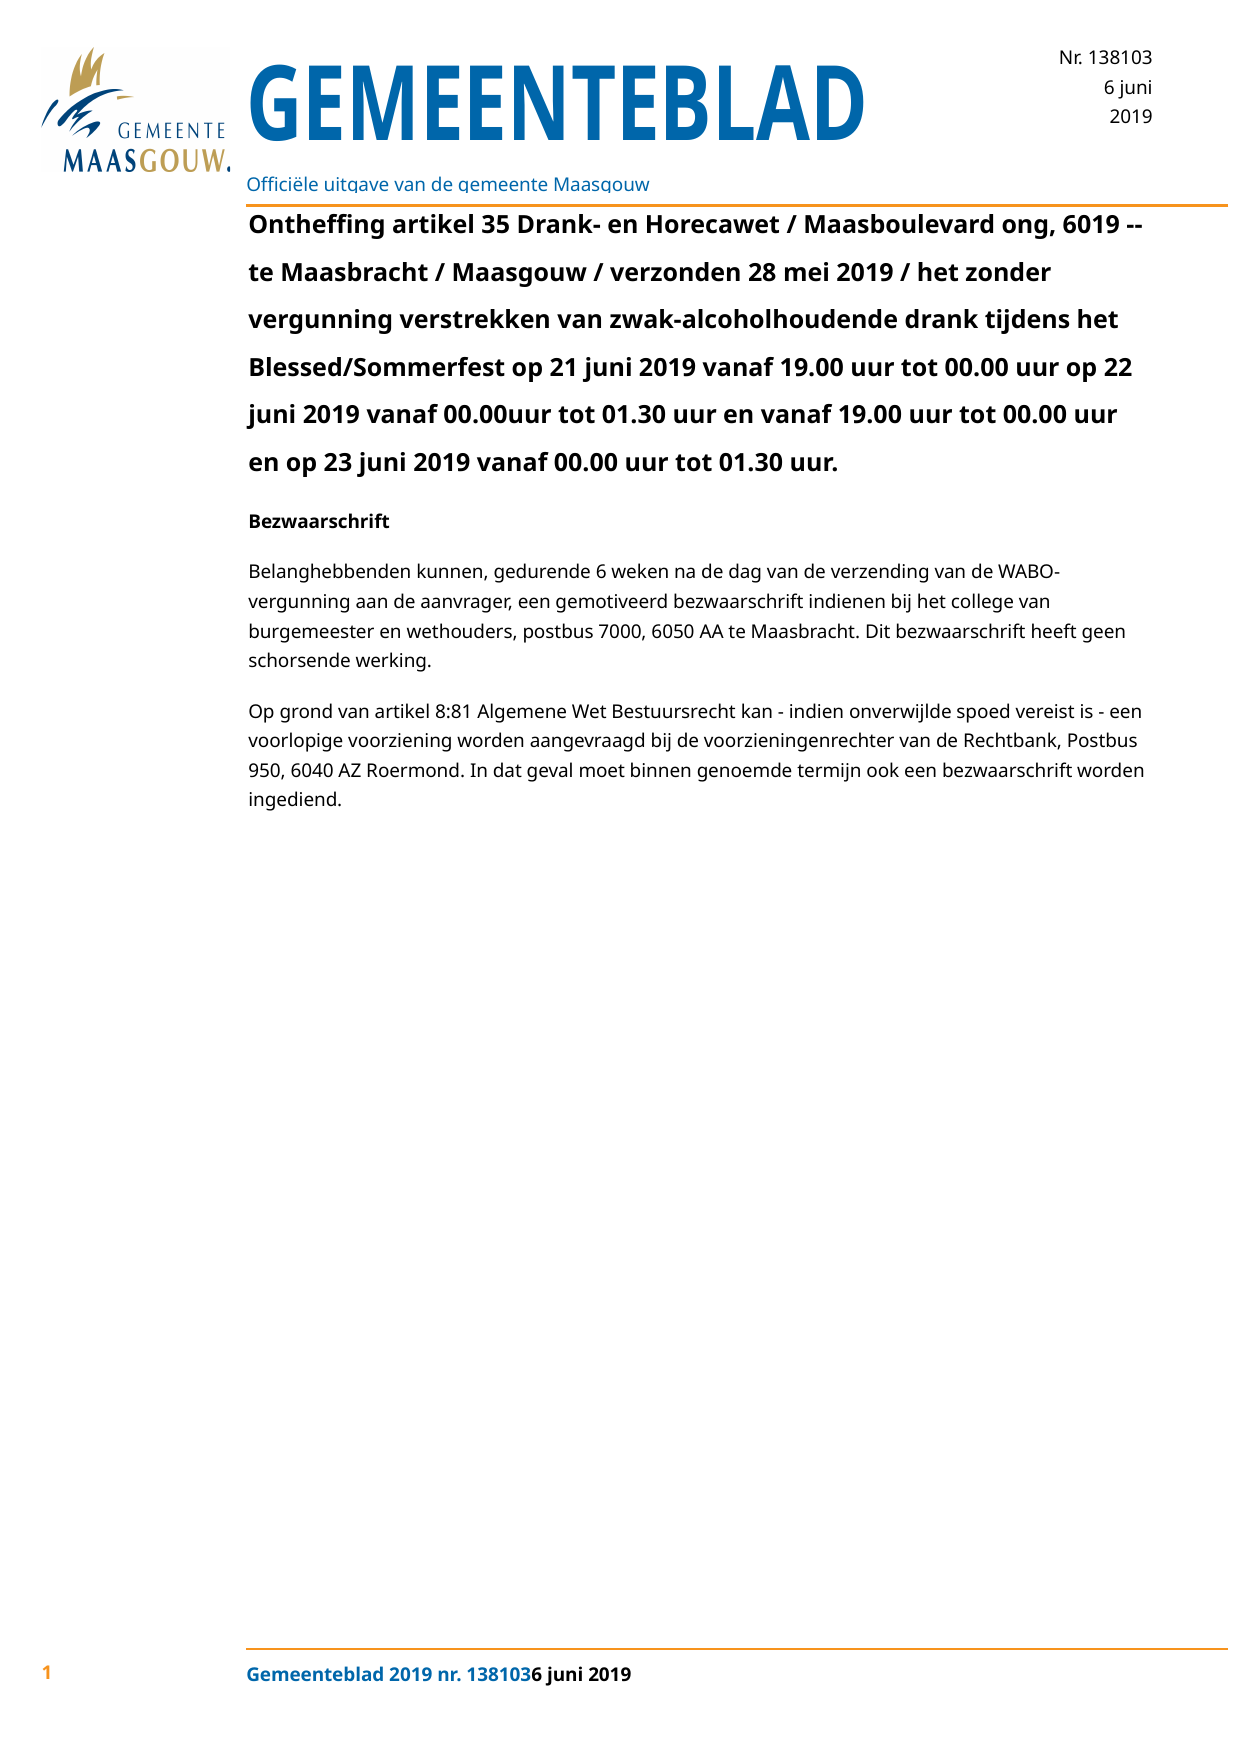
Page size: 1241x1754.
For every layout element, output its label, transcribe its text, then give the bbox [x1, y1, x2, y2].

text Belanghebbenden kunnen, gedurende 6 weken na de dag van de verzending van de WABO-vergunning aan de aanvrager, een gemotiveerd bezwaarschrift indienen bij het college van burgemeester en wethouders, postbus 7000, 6050 AA te Maasbracht. Dit bezwaarschrift heeft geen schorsende werking. [248, 559, 1152, 673]
text Ontheffing artikel 35 Drank- en Horecawet / Maasboulevard ong, 6019 -- te Maasbracht / Maasgouw / verzonden 28 mei 2019 / het zonder vergunning verstrekken van zwak-alcoholhoudende drank tijdens het Blessed/Sommerfest op 21 juni 2019 vanaf 19.00 uur tot 00.00 uur op 22 juni 2019 vanaf 00.00uur tot 01.30 uur en vanaf 19.00 uur tot 00.00 uur en op 23 juni 2019 vanaf 00.00 uur tot 01.30 uur. [248, 207, 1152, 479]
text Op grond van artikel 8:81 Algemene Wet Bestuursrecht kan - indien onverwijlde spoed vereist is - een voorlopige voorziening worden aangevraagd bij de voorzieningenrechter van de Rechtbank, Postbus 950, 6040 AZ Roermond. In dat geval moet binnen genoemde termijn ook een bezwaarschrift worden ingediend. [248, 698, 1152, 812]
text Bezwaarschrift [248, 508, 1152, 534]
picture [41, 47, 231, 172]
